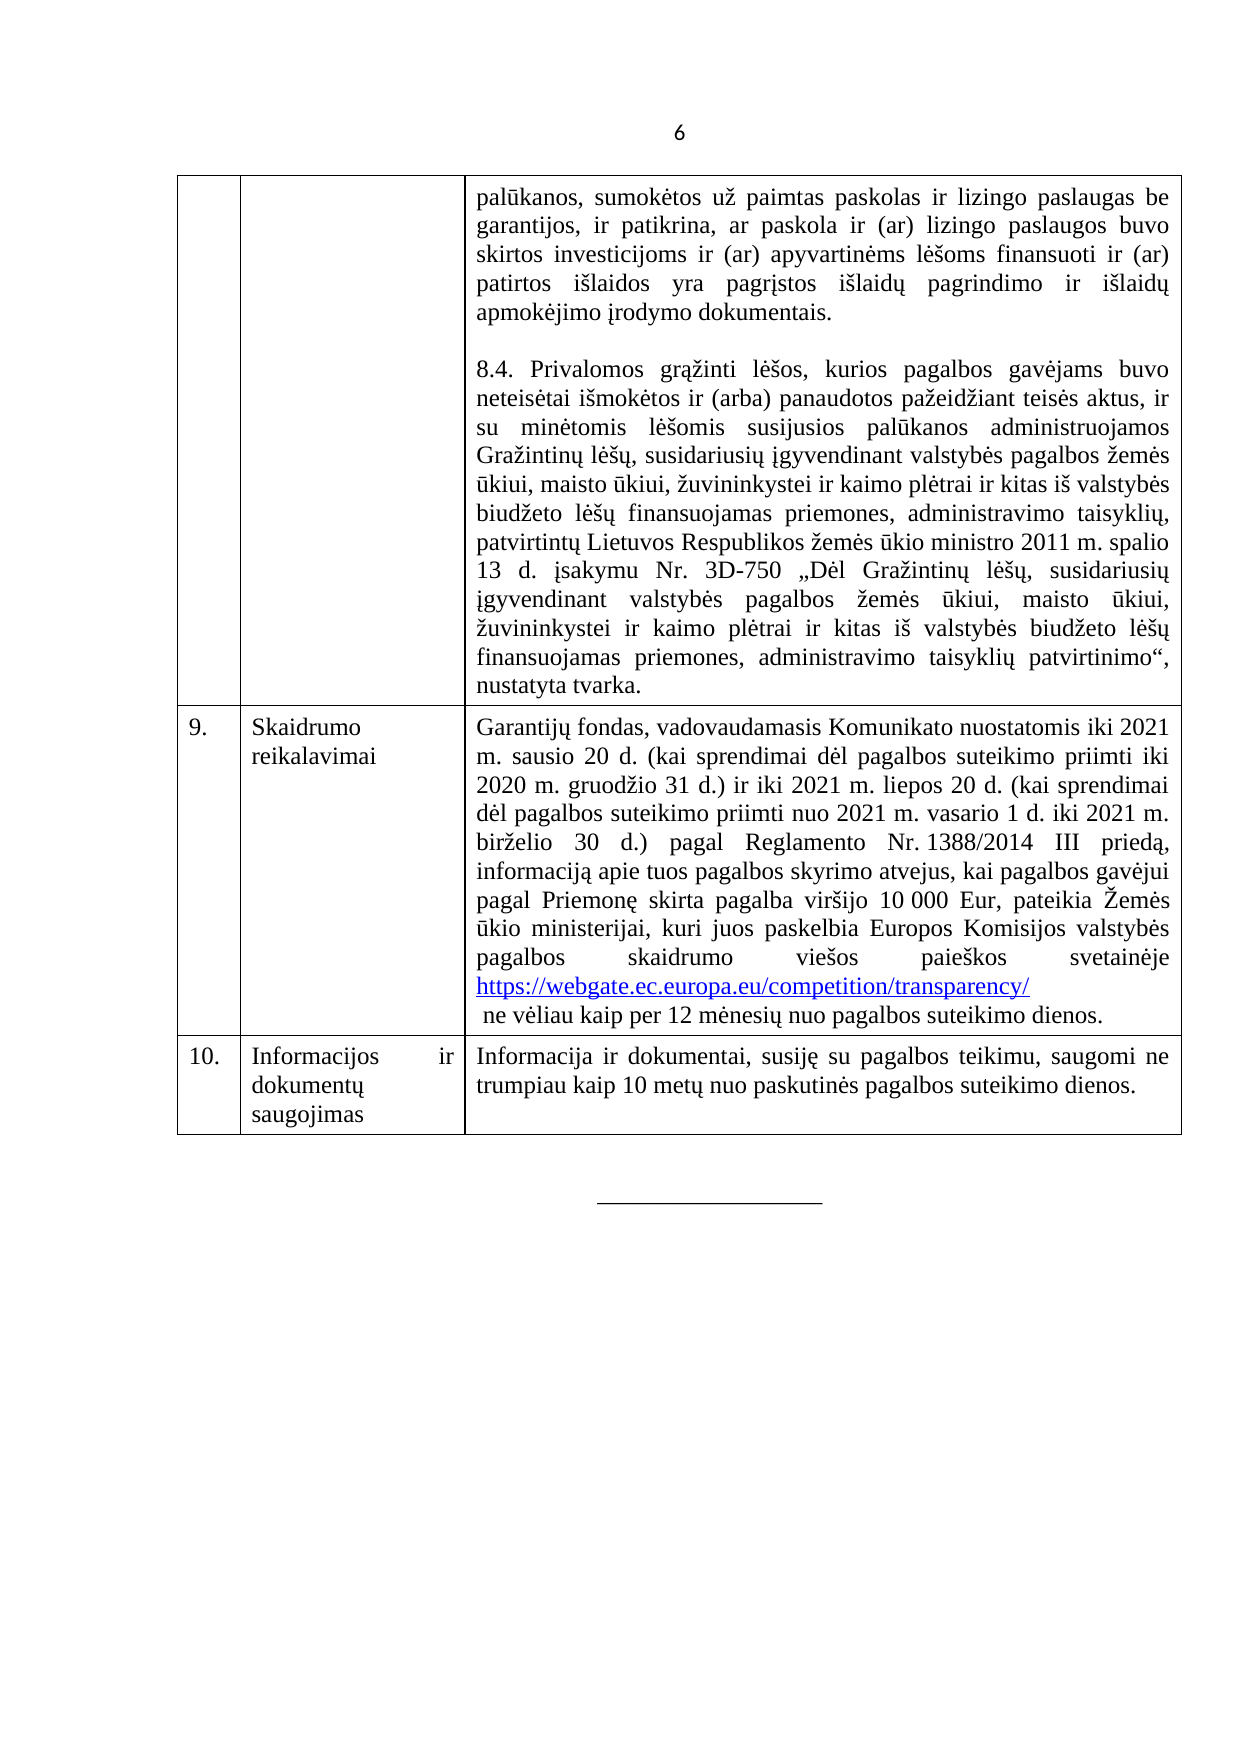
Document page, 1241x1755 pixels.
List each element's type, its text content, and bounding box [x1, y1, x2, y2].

table_cell Informacijos ir dokumentų saugojimas [241, 1036, 464, 1134]
table_cell 10. [178, 1036, 240, 1134]
table_cell [241, 176, 464, 705]
table_cell Skaidrumo reikalavimai [241, 706, 464, 1034]
table_cell Garantijų fondas, vadovaudamasis Komunikato nuostatomis iki 2021 m. sausio 20 d. (kai sprendimai dėl pagalbos suteikimo priimti iki 2020 m. gruodžio 31 d.) ir iki 2021 m. liepos 20 d. (kai sprendimai dėl pagalbos suteikimo priimti nuo 2021 m. vasario 1 d. iki 2021 m. birželio 30 d.) pagal Reglamento Nr. 1388/2014 III priedą, informaciją apie tuos pagalbos skyrimo atvejus, kai pagalbos gavėjui pagal Priemonę skirta pagalba viršijo 10 000 Eur, pateikia Žemės ūkio ministerijai, kuri juos paskelbia Europos Komisijos valstybės pagalbos skaidrumo viešos paieškos svetainėje https://webgate.ec.europa.eu/competition/transparency/ ne vėliau kaip per 12 mėnesių nuo pagalbos suteikimo dienos. [466, 706, 1181, 1034]
table_cell [178, 176, 240, 705]
table_cell palūkanos, sumokėtos už paimtas paskolas ir lizingo paslaugas be garantijos, ir patikrina, ar paskola ir (ar) lizingo paslaugos buvo skirtos investicijoms ir (ar) apyvartinėms lėšoms finansuoti ir (ar) patirtos išlaidos yra pagrįstos išlaidų pagrindimo ir išlaidų apmokėjimo įrodymo dokumentais. 8.4. Privalomos grąžinti lėšos, kurios pagalbos gavėjams buvo neteisėtai išmokėtos ir (arba) panaudotos pažeidžiant teisės aktus, ir su minėtomis lėšomis susijusios palūkanos administruojamos Gražintinų lėšų, susidariusių įgyvendinant valstybės pagalbos žemės ūkiui, maisto ūkiui, žuvininkystei ir kaimo plėtrai ir kitas iš valstybės biudžeto lėšų finansuojamas priemones, administravimo taisyklių, patvirtintų Lietuvos Respublikos žemės ūkio ministro 2011 m. spalio 13 d. įsakymu Nr. 3D-750 „Dėl Gražintinų lėšų, susidariusių įgyvendinant valstybės pagalbos žemės ūkiui, maisto ūkiui, žuvininkystei ir kaimo plėtrai ir kitas iš valstybės biudžeto lėšų finansuojamas priemones, administravimo taisyklių patvirtinimo“, nustatyta tvarka. [466, 176, 1181, 705]
table_cell Informacija ir dokumentai, susiję su pagalbos teikimu, saugomi ne trumpiau kaip 10 metų nuo paskutinės pagalbos suteikimo dienos. [466, 1036, 1181, 1134]
table_cell 9. [178, 706, 240, 1034]
text __________________ [177, 1178, 1181, 1207]
